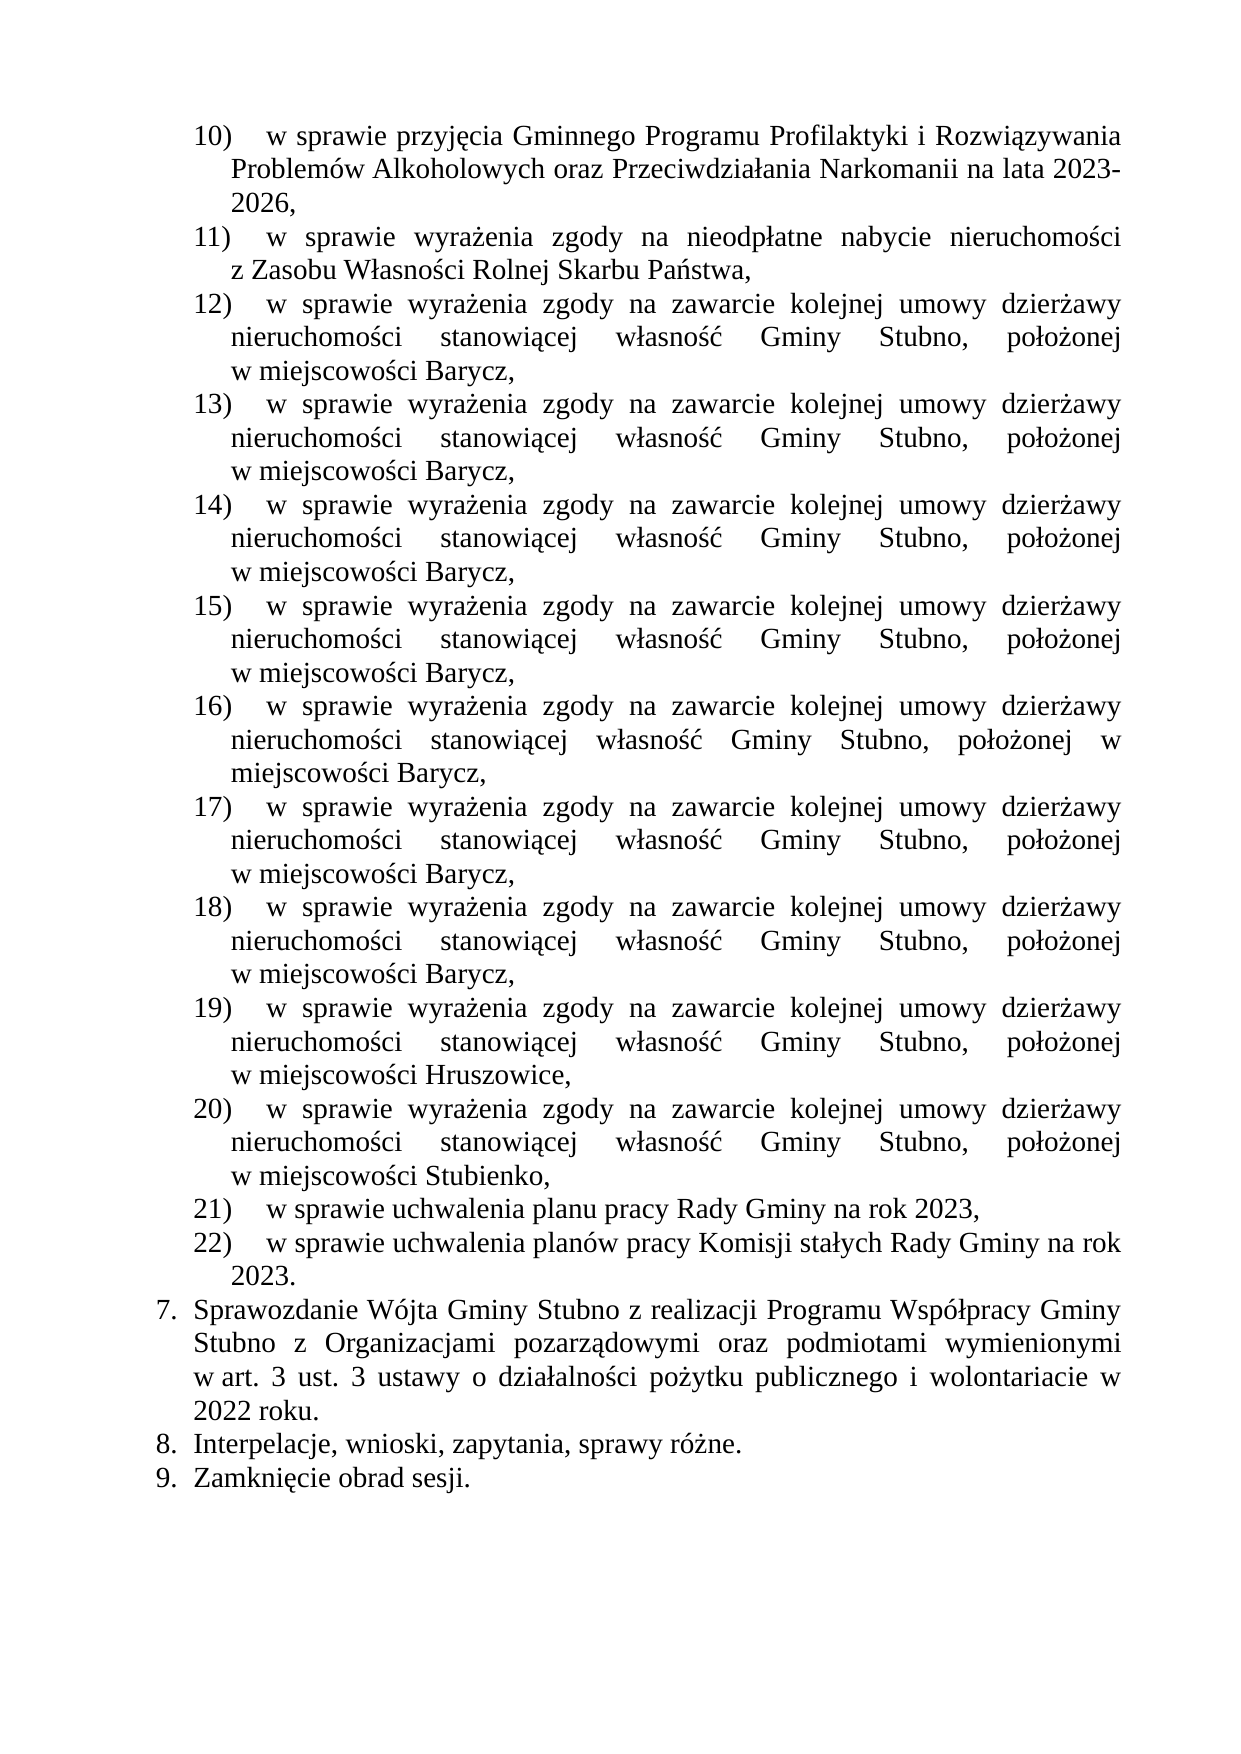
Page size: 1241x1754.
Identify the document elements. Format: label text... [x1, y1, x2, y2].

list w sprawie wyrażenia zgody na zawarcie kolejnej umowy dzierżawy nieruchomości stanowiącej własność Gminy Stubno, położonej w miejscowości Barycz, [193, 386, 1122, 487]
list Sprawozdanie Wójta Gminy Stubno z realizacji Programu Współpracy Gminy Stubno z Organizacjami pozarządowymi oraz podmiotami wymienionymi w art. 3 ust. 3 ustawy o działalności pożytku publicznego i wolontariacie w 2022 roku. [156, 1292, 1122, 1426]
list w sprawie wyrażenia zgody na zawarcie kolejnej umowy dzierżawy nieruchomości stanowiącej własność Gminy Stubno, położonej w miejscowości Barycz, [193, 588, 1122, 688]
list w sprawie wyrażenia zgody na zawarcie kolejnej umowy dzierżawy nieruchomości stanowiącej własność Gminy Stubno, położonej w miejscowości Barycz, [193, 889, 1122, 990]
list w sprawie przyjęcia Gminnego Programu Profilaktyki i Rozwiązywania Problemów Alkoholowych oraz Przeciwdziałania Narkomanii na lata 2023-2026, [193, 118, 1122, 219]
list w sprawie wyrażenia zgody na zawarcie kolejnej umowy dzierżawy nieruchomości stanowiącej własność Gminy Stubno, położonej w miejscowości Barycz, [193, 688, 1122, 789]
list w sprawie wyrażenia zgody na zawarcie kolejnej umowy dzierżawy nieruchomości stanowiącej własność Gminy Stubno, położonej w miejscowości Barycz, [193, 487, 1122, 588]
list w sprawie uchwalenia planu pracy Rady Gminy na rok 2023, [193, 1191, 1122, 1225]
list w sprawie wyrażenia zgody na zawarcie kolejnej umowy dzierżawy nieruchomości stanowiącej własność Gminy Stubno, położonej w miejscowości Hruszowice, [193, 990, 1122, 1091]
list Interpelacje, wnioski, zapytania, sprawy różne. [156, 1426, 1122, 1460]
list w sprawie wyrażenia zgody na zawarcie kolejnej umowy dzierżawy nieruchomości stanowiącej własność Gminy Stubno, położonej w miejscowości Barycz, [193, 789, 1122, 889]
list w sprawie uchwalenia planów pracy Komisji stałych Rady Gminy na rok 2023. [193, 1225, 1122, 1292]
list w sprawie wyrażenia zgody na nieodpłatne nabycie nieruchomości z Zasobu Własności Rolnej Skarbu Państwa, [193, 219, 1122, 286]
list w sprawie wyrażenia zgody na zawarcie kolejnej umowy dzierżawy nieruchomości stanowiącej własność Gminy Stubno, położonej w miejscowości Barycz, [193, 286, 1122, 386]
list w sprawie wyrażenia zgody na zawarcie kolejnej umowy dzierżawy nieruchomości stanowiącej własność Gminy Stubno, położonej w miejscowości Stubienko, [193, 1091, 1122, 1191]
list Zamknięcie obrad sesji. [156, 1460, 1122, 1493]
